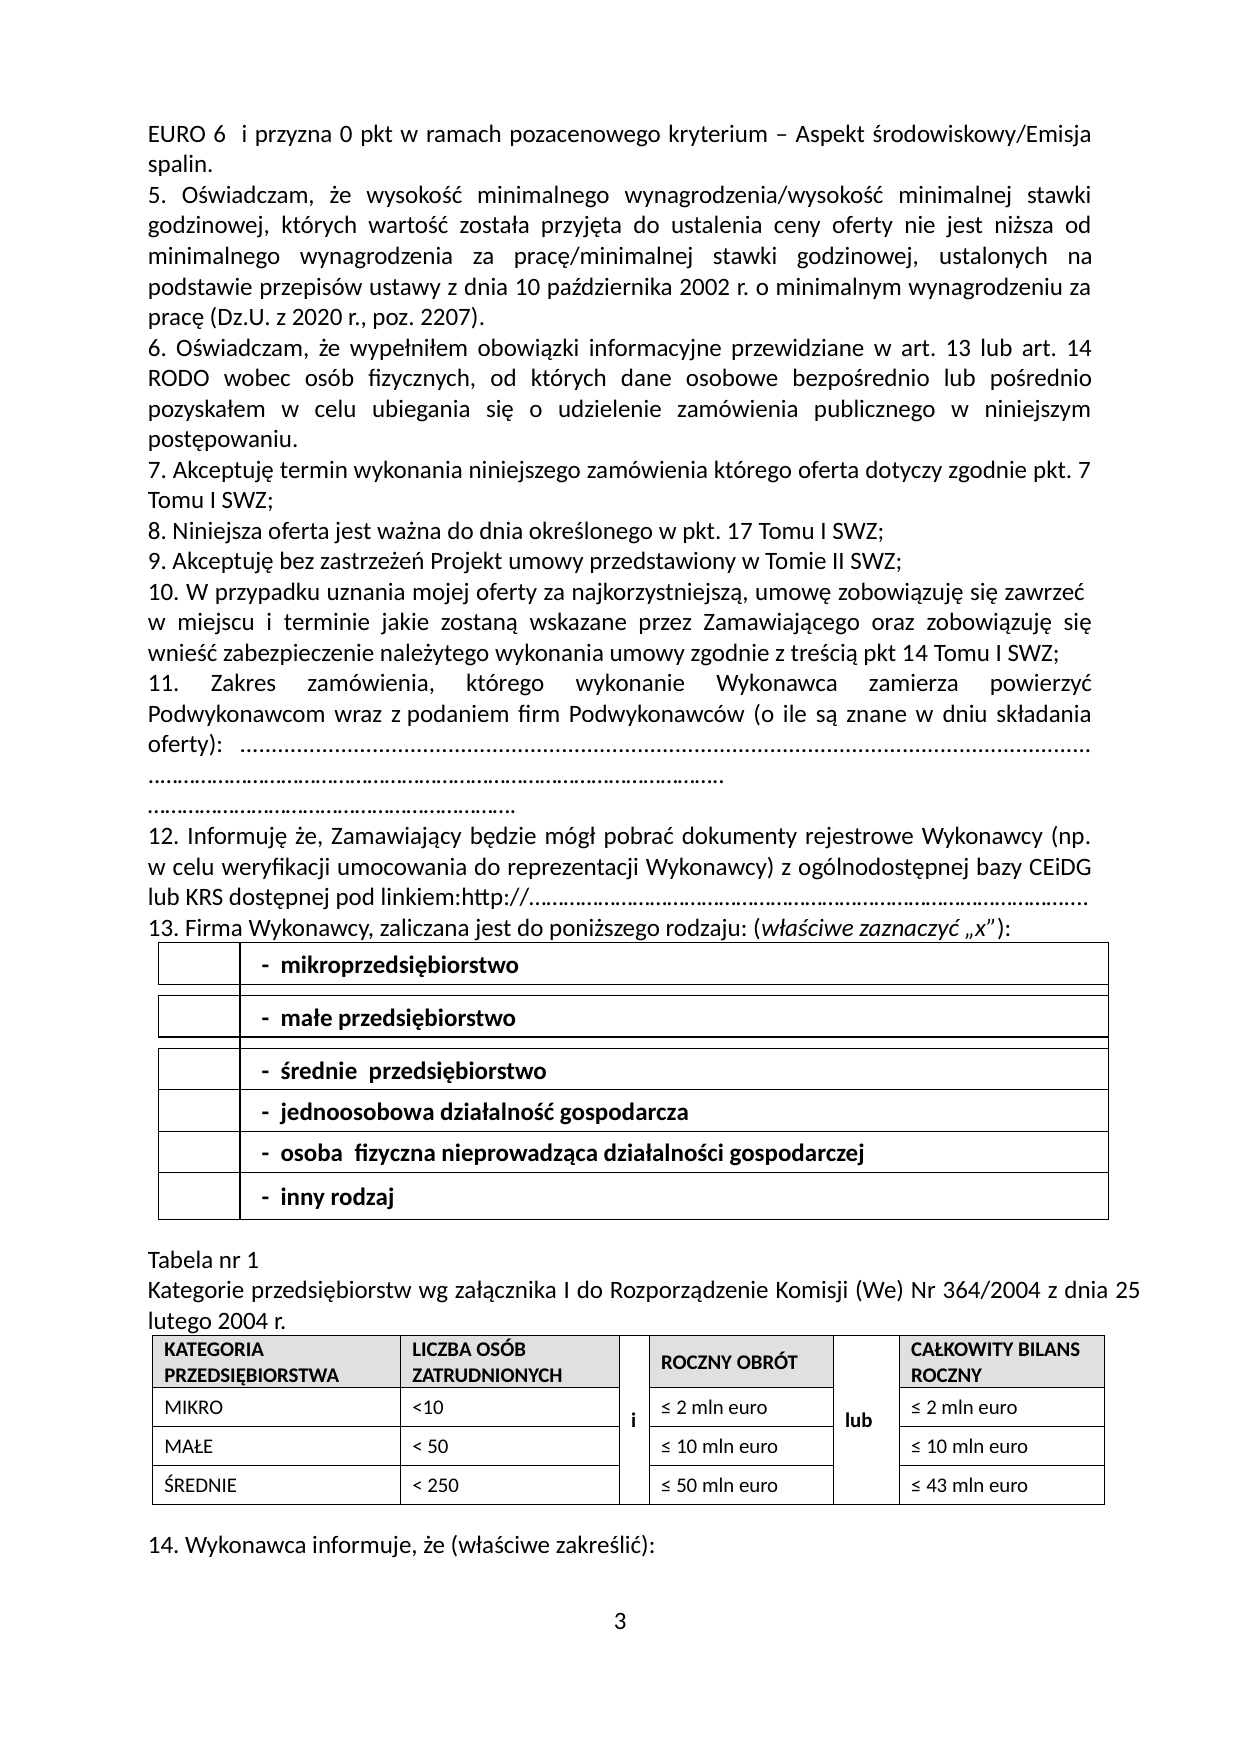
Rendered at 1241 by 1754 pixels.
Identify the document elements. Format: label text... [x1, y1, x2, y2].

text 6. Oświadczam, że wypełniłem obowiązki informacyjne przewidziane w art. 13 lub art. 14 RODO wobec osób fizycznych, od których dane osobowe bezpośrednio lub pośrednio pozyskałem w celu ubiegania się o udzielenie zamówienia publicznego w niniejszym postępowaniu. [148, 332, 1093, 454]
table_cell ≤ 43 mln euro [900, 1466, 1104, 1504]
table_header [159, 943, 239, 983]
table_header ROCZNY OBRÓT [650, 1336, 833, 1387]
table_header KATEGORIA PRZEDSIĘBIORSTWA [153, 1336, 400, 1387]
table_cell ≤ 50 mln euro [650, 1466, 833, 1504]
table_cell [159, 1049, 239, 1089]
table_cell ≤ 10 mln euro [650, 1427, 833, 1465]
table_header i [620, 1336, 649, 1504]
table_cell - małe przedsiębiorstwo [241, 996, 1108, 1036]
text 12. Informuję że, Zamawiający będzie mógł pobrać dokumenty rejestrowe Wykonawcy (np. w celu weryfikacji umocowania do reprezentacji Wykonawcy) z ogólnodostępnej bazy CEiDG lub KRS dostępnej pod linkiem:http://………………………………………………………………………………….... [148, 820, 1093, 912]
text 7. Akceptuję termin wykonania niniejszego zamówienia którego oferta dotyczy zgodnie pkt. 7 Tomu I SWZ; [148, 454, 1093, 515]
table_cell [159, 996, 239, 1036]
text EURO 6 i przyzna 0 pkt w ramach pozacenowego kryterium – Aspekt środowiskowy/Emisja spalin. [148, 118, 1093, 179]
text 14. Wykonawca informuje, że (właściwe zakreślić): [148, 1529, 1119, 1560]
text 5. Oświadczam, że wysokość minimalnego wynagrodzenia/wysokość minimalnej stawki godzinowej, których wartość została przyjęta do ustalenia ceny oferty nie jest niższa od minimalnego wynagrodzenia za pracę/minimalnej stawki godzinowej, ustalonych na podstawie przepisów ustawy z dnia 10 października 2002 r. o minimalnym wynagrodzeniu za pracę (Dz.U. z 2020 r., poz. 2207). [148, 179, 1093, 332]
table_cell MAŁE [153, 1427, 400, 1465]
table_cell ≤ 2 mln euro [650, 1388, 833, 1426]
table_cell ≤ 10 mln euro [900, 1427, 1104, 1465]
table_cell [159, 1173, 239, 1219]
table_cell - średnie przedsiębiorstwo [241, 1049, 1108, 1089]
table_cell - jednoosobowa działalność gospodarcza [241, 1090, 1108, 1131]
table_cell - osoba fizyczna nieprowadząca działalności gospodarczej [241, 1132, 1108, 1172]
table_cell < 250 [401, 1466, 619, 1504]
table_cell ≤ 2 mln euro [900, 1388, 1104, 1426]
table_cell - inny rodzaj [241, 1173, 1108, 1219]
text 8. Niniejsza oferta jest ważna do dnia określonego w pkt. 17 Tomu I SWZ; [148, 515, 1093, 545]
table_header LICZBA OSÓB ZATRUDNIONYCH [401, 1336, 619, 1387]
text 9. Akceptuję bez zastrzeżeń Projekt umowy przedstawiony w Tomie II SWZ; [148, 545, 1093, 576]
table_cell [241, 1038, 1108, 1048]
table_cell MIKRO [153, 1388, 400, 1426]
table_cell <10 [401, 1388, 619, 1426]
table_cell [159, 985, 239, 995]
table_header lub [834, 1336, 899, 1504]
table_cell [159, 1038, 239, 1048]
table_header - mikroprzedsiębiorstwo [241, 943, 1108, 983]
table_cell [159, 1090, 239, 1131]
table_cell [159, 1132, 239, 1172]
table_cell [241, 985, 1108, 995]
text 13. Firma Wykonawcy, zaliczana jest do poniższego rodzaju: (właściwe zaznaczyć „x”): [148, 912, 1093, 942]
table_header CAŁKOWITY BILANS ROCZNY [900, 1336, 1104, 1387]
table_cell < 50 [401, 1427, 619, 1465]
text Tabela nr 1 [148, 1244, 1119, 1274]
table_cell ŚREDNIE [153, 1466, 400, 1504]
text 10. W przypadku uznania mojej oferty za najkorzystniejszą, umowę zobowiązuję się zawrzeć w miejscu i terminie jakie zostaną wskazane przez Zamawiającego oraz zobowiązuję się wnieść zabezpieczenie należytego wykonania umowy zgodnie z treścią pkt 14 Tomu I SWZ; [148, 576, 1093, 667]
text 11. Zakres zamówienia, którego wykonanie Wykonawca zamierza powierzyć Podwykonawcom wraz z podaniem firm Podwykonawców (o ile są znane w dniu składania oferty): .........................................................................................................................................……………………………………………………………………………………..………………………………………………………. [148, 667, 1093, 820]
text Kategorie przedsiębiorstw wg załącznika I do Rozporządzenie Komisji (We) Nr 364/2004 z dnia 25 lutego 2004 r. [148, 1274, 1142, 1335]
